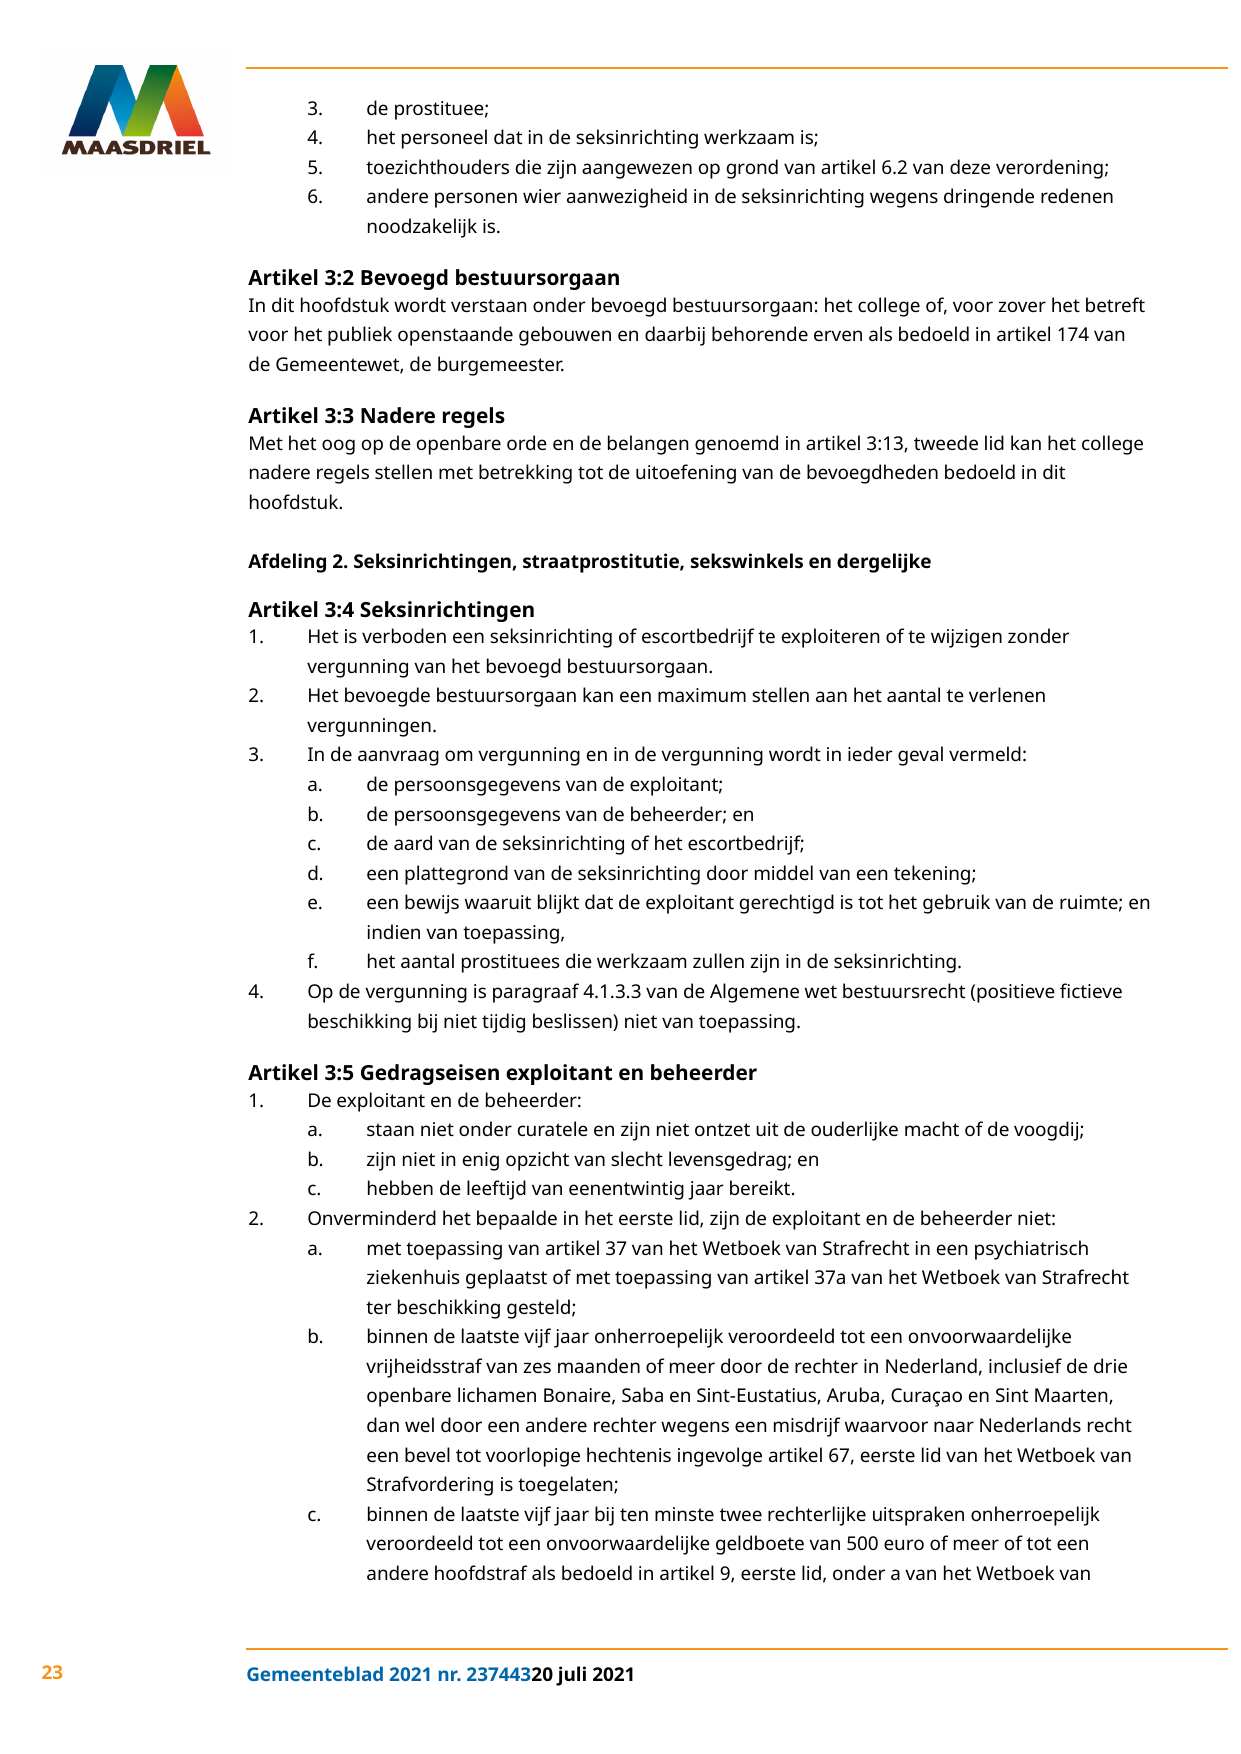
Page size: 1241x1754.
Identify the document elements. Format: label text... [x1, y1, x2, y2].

text Met het oog op de openbare orde en de belangen genoemd in artikel 3:13, tweede lid kan het college nadere regels stellen met betrekking tot de uitoefening van de bevoegdheden bedoeld in dit hoofdstuk. [248, 430, 1152, 515]
list Op de vergunning is paragraaf 4.1.3.3 van de Algemene wet bestuursrecht (positieve fictieve beschikking bij niet tijdig beslissen) niet van toepassing. [248, 978, 1152, 1034]
text Artikel 3:3 Nadere regels [248, 402, 1152, 430]
text In dit hoofdstuk wordt verstaan onder bevoegd bestuursorgaan: het college of, voor zover het betreft voor het publiek openstaande gebouwen en daarbij behorende erven als bedoeld in artikel 174 van de Gemeentewet, de burgemeester. [248, 292, 1152, 377]
list andere personen wier aanwezigheid in de seksinrichting wegens dringende redenen noodzakelijk is. [307, 183, 1152, 239]
list binnen de laatste vijf jaar bij ten minste twee rechterlijke uitspraken onherroepelijk veroordeeld tot een onvoorwaardelijke geldboete van 500 euro of meer of tot een andere hoofdstraf als bedoeld in artikel 9, eerste lid, onder a van het Wetboek van [307, 1501, 1152, 1586]
text Artikel 3:5 Gedragseisen exploitant en beheerder [248, 1058, 1152, 1087]
list de persoonsgegevens van de exploitant; [307, 771, 1152, 797]
list met toepassing van artikel 37 van het Wetboek van Strafrecht in een psychiatrisch ziekenhuis geplaatst of met toepassing van artikel 37a van het Wetboek van Strafrecht ter beschikking gesteld; [307, 1235, 1152, 1319]
list een plattegrond van de seksinrichting door middel van een tekening; [307, 860, 1152, 886]
list staan niet onder curatele en zijn niet ontzet uit de ouderlijke macht of de voogdij; [307, 1116, 1152, 1142]
list het personeel dat in de seksinrichting werkzaam is; [307, 124, 1152, 150]
list de aard van de seksinrichting of het escortbedrijf; [307, 830, 1152, 856]
list Onverminderd het bepaalde in het eerste lid, zijn de exploitant en de beheerder niet: [248, 1205, 1152, 1231]
list de prostituee; [307, 95, 1152, 121]
list het aantal prostituees die werkzaam zullen zijn in de seksinrichting. [307, 949, 1152, 974]
list Het bevoegde bestuursorgaan kan een maximum stellen aan het aantal te verlenen vergunningen. [248, 682, 1152, 738]
list de persoonsgegevens van de beheerder; en [307, 801, 1152, 827]
list binnen de laatste vijf jaar onherroepelijk veroordeeld tot een onvoorwaardelijke vrijheidsstraf van zes maanden of meer door de rechter in Nederland, inclusief de drie openbare lichamen Bonaire, Saba en Sint-Eustatius, Aruba, Curaçao en Sint Maarten, dan wel door een andere rechter wegens een misdrijf waarvoor naar Nederlands recht een bevel tot voorlopige hechtenis ingevolge artikel 67, eerste lid van het Wetboek van Strafvordering is toegelaten; [307, 1323, 1152, 1497]
picture [41, 47, 231, 172]
list De exploitant en de beheerder: [248, 1087, 1152, 1112]
list toezichthouders die zijn aangewezen op grond van artikel 6.2 van deze verordening; [307, 154, 1152, 180]
text Artikel 3:2 Bevoegd bestuursorgaan [248, 263, 1152, 292]
text Afdeling 2. Seksinrichtingen, straatprostitutie, sekswinkels en dergelijke [248, 548, 1152, 574]
list Het is verboden een seksinrichting of escortbedrijf te exploiteren of te wijzigen zonder vergunning van het bevoegd bestuursorgaan. [248, 623, 1152, 679]
list hebben de leeftijd van eenentwintig jaar bereikt. [307, 1176, 1152, 1201]
list zijn niet in enig opzicht van slecht levensgedrag; en [307, 1146, 1152, 1172]
list een bewijs waaruit blijkt dat de exploitant gerechtigd is tot het gebruik van de ruimte; en indien van toepassing, [307, 889, 1152, 945]
list In de aanvraag om vergunning en in de vergunning wordt in ieder geval vermeld: [248, 742, 1152, 767]
text Artikel 3:4 Seksinrichtingen [248, 595, 1152, 623]
